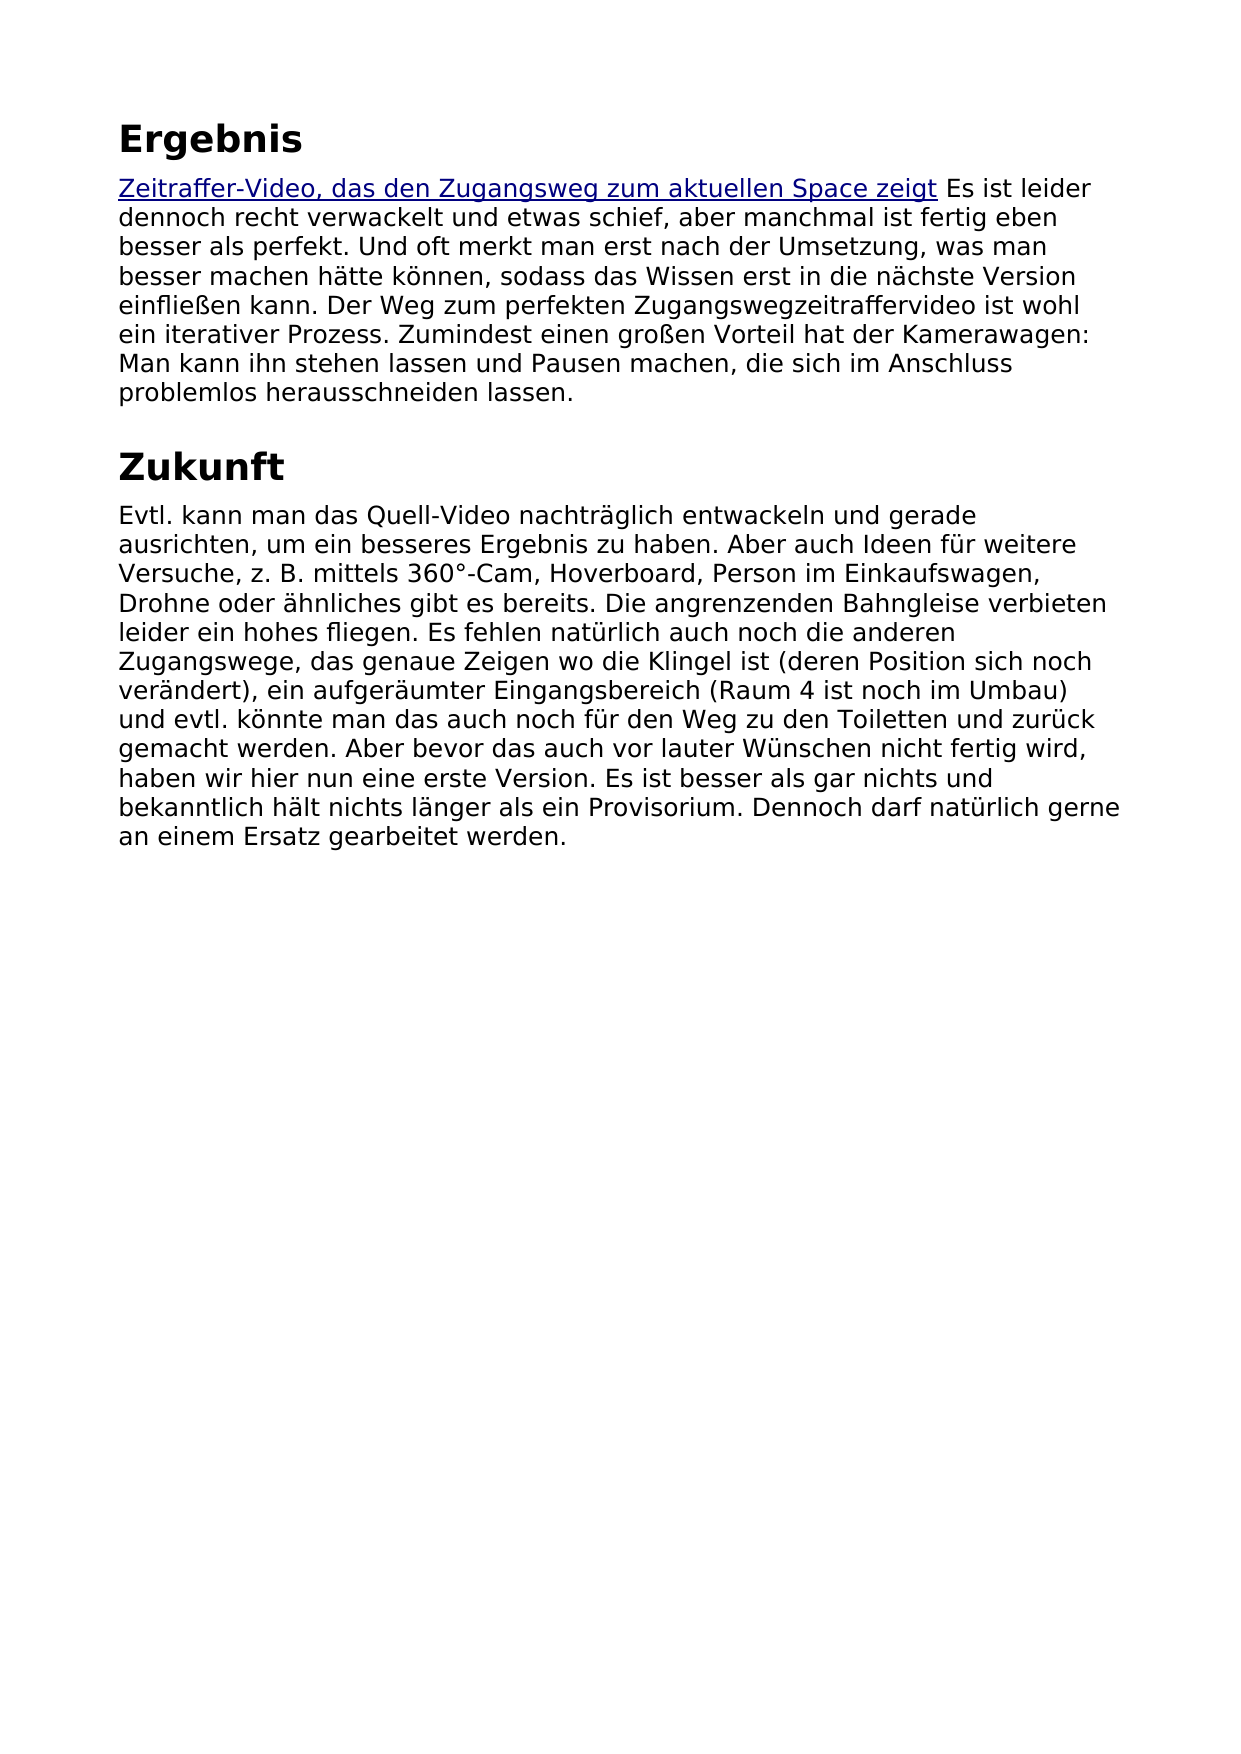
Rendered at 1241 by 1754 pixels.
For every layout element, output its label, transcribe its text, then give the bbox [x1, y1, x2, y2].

subtitle Ergebnis [118, 118, 1122, 162]
text Zeitraffer-Video, das den Zugangsweg zum aktuellen Space zeigt Es ist leider dennoch recht verwackelt und etwas schief, aber manchmal ist fertig eben besser als perfekt. Und oft merkt man erst nach der Umsetzung, was man besser machen hätte können, sodass das Wissen erst in die nächste Version einfließen kann. Der Weg zum perfekten Zugangswegzeitraffervideo ist wohl ein iterativer Prozess. Zumindest einen großen Vorteil hat der Kamerawagen: Man kann ihn stehen lassen und Pausen machen, die sich im Anschluss problemlos herausschneiden lassen. [118, 174, 1122, 408]
subtitle Zukunft [118, 445, 1122, 489]
text Evtl. kann man das Quell-Video nachträglich entwackeln und gerade ausrichten, um ein besseres Ergebnis zu haben. Aber auch Ideen für weitere Versuche, z. B. mittels 360°-Cam, Hoverboard, Person im Einkaufswagen, Drohne oder ähnliches gibt es bereits. Die angrenzenden Bahngleise verbieten leider ein hohes fliegen. Es fehlen natürlich auch noch die anderen Zugangswege, das genaue Zeigen wo die Klingel ist (deren Position sich noch verändert), ein aufgeräumter Eingangsbereich (Raum 4 ist noch im Umbau) und evtl. könnte man das auch noch für den Weg zu den Toiletten und zurück gemacht werden. Aber bevor das auch vor lauter Wünschen nicht fertig wird, haben wir hier nun eine erste Version. Es ist besser als gar nichts und bekanntlich hält nichts länger als ein Provisorium. Dennoch darf natürlich gerne an einem Ersatz gearbeitet werden. [118, 501, 1122, 851]
